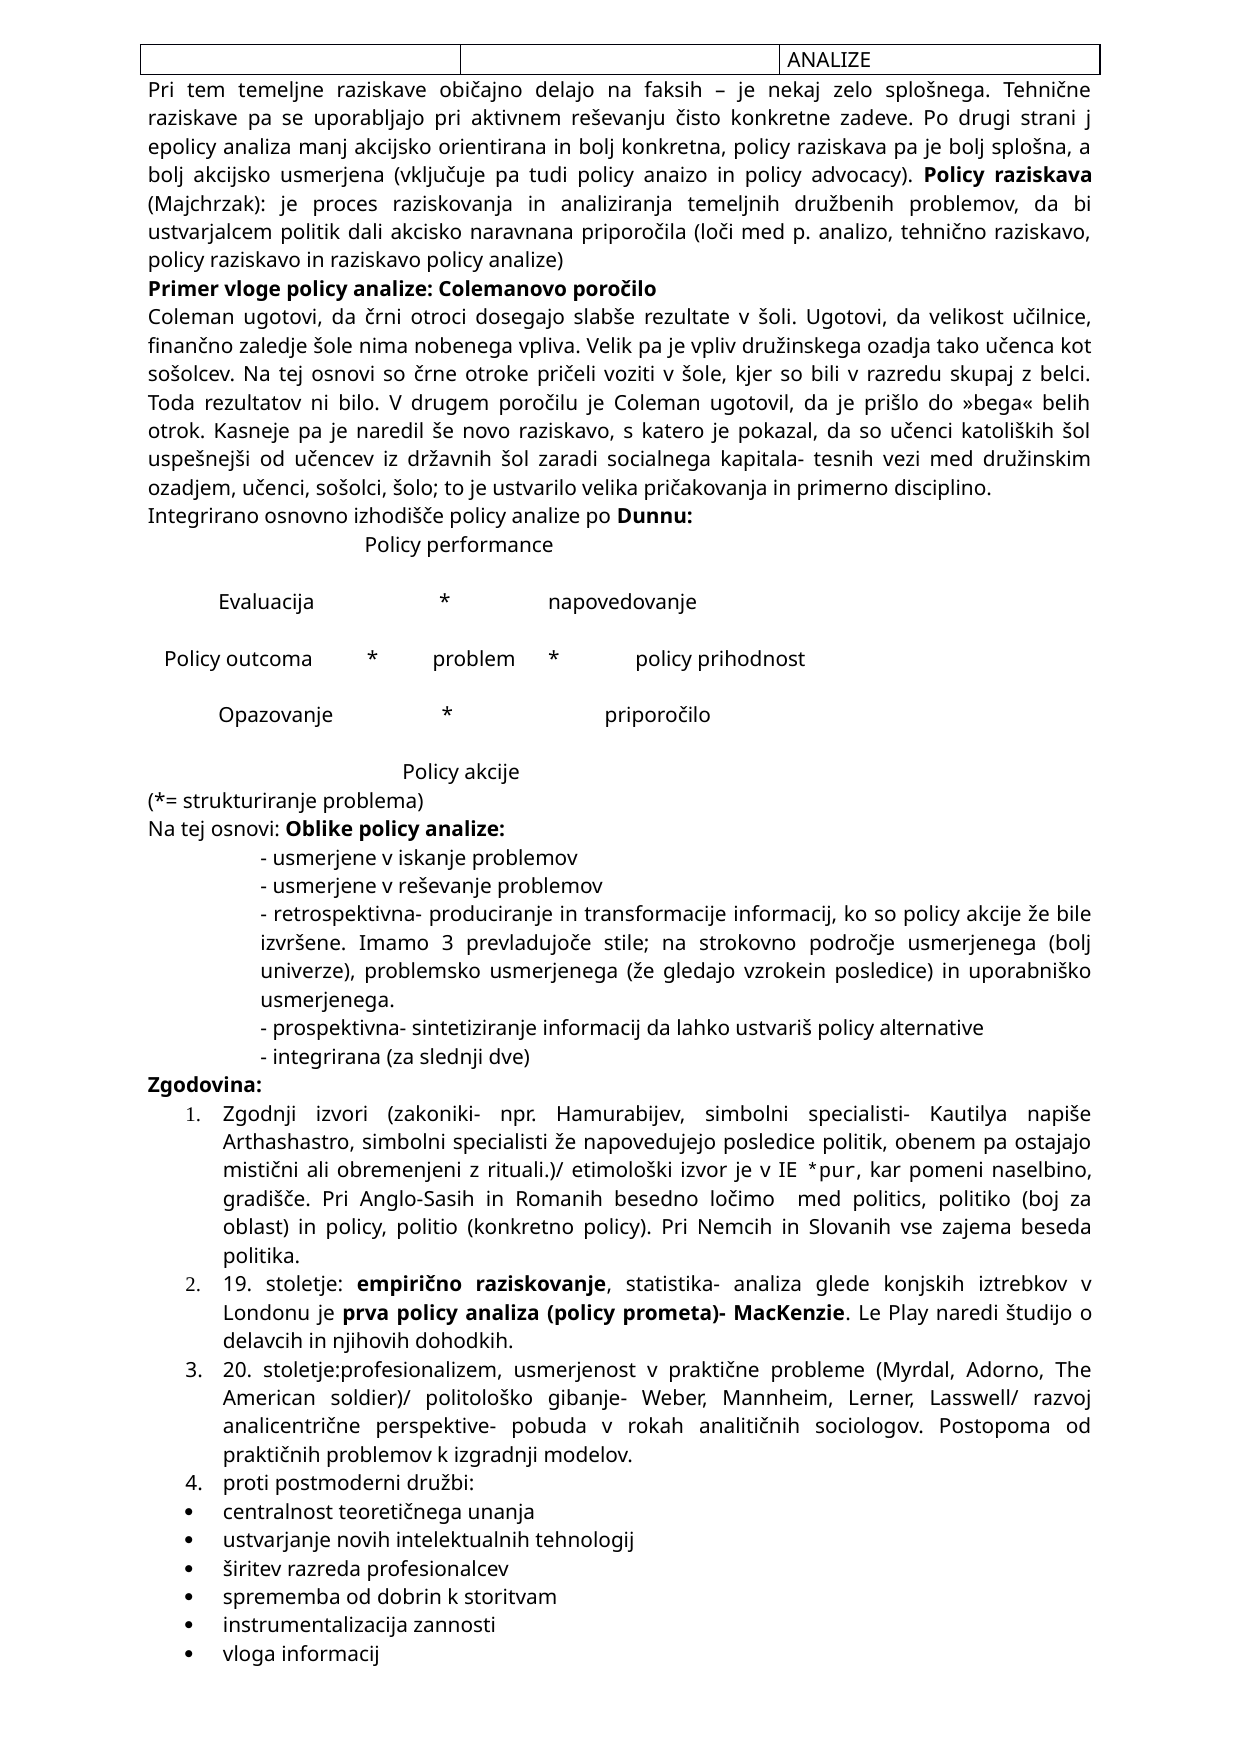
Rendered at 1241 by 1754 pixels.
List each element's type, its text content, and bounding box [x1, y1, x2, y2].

list ustvarjanje novih intelektualnih tehnologij [185, 1525, 1093, 1554]
text Primer vloge policy analize: Colemanovo poročilo [148, 274, 1093, 302]
list širitev razreda profesionalcev [185, 1554, 1093, 1582]
text Evaluacija * napovedovanje [148, 587, 1093, 615]
text - retrospektivna- produciranje in transformacije informacij, ko so policy akcije že bile izvršene. Imamo 3 prevladujoče stile; na strokovno področje usmerjenega (bolj univerze), problemsko usmerjenega (že gledajo vzrokein posledice) in uporabniško usmerjenega. [260, 899, 1093, 1013]
text (*= strukturiranje problema) [148, 786, 1093, 814]
text Integrirano osnovno izhodišče policy analize po Dunnu: [148, 501, 1093, 530]
list sprememba od dobrin k storitvam [185, 1582, 1093, 1611]
text - prospektivna- sintetiziranje informacij da lahko ustvariš policy alternative [260, 1013, 1093, 1042]
text Coleman ugotovi, da črni otroci dosegajo slabše rezultate v šoli. Ugotovi, da velikost učilnice, finančno zaledje šole nima nobenega vpliva. Velik pa je vpliv družinskega ozadja tako učenca kot sošolcev. Na tej osnovi so črne otroke pričeli voziti v šole, kjer so bili v razredu skupaj z belci. Toda rezultatov ni bilo. V drugem poročilu je Coleman ugotovil, da je prišlo do »bega« belih otrok. Kasneje pa je naredil še novo raziskavo, s katero je pokazal, da so učenci katoliških šol uspešnejši od učencev iz državnih šol zaradi socialnega kapitala- tesnih vezi med družinskim ozadjem, učenci, sošolci, šolo; to je ustvarilo velika pričakovanja in primerno disciplino. [148, 302, 1093, 501]
list proti postmoderni družbi: [185, 1468, 1093, 1497]
list centralnost teoretičnega unanja [185, 1497, 1093, 1525]
text Pri tem temeljne raziskave običajno delajo na faksih – je nekaj zelo splošnega. Tehnične raziskave pa se uporabljajo pri aktivnem reševanju čisto konkretne zadeve. Po drugi strani j epolicy analiza manj akcijsko orientirana in bolj konkretna, policy raziskava pa je bolj splošna, a bolj akcijsko usmerjena (vključuje pa tudi policy anaizo in policy advocacy). Policy raziskava (Majchrzak): je proces raziskovanja in analiziranja temeljnih družbenih problemov, da bi ustvarjalcem politik dali akcisko naravnana priporočila (loči med p. analizo, tehnično raziskavo, policy raziskavo in raziskavo policy analize) [148, 75, 1093, 274]
table_cell ANALIZE [780, 45, 1099, 74]
text Policy akcije [148, 757, 1093, 786]
text - usmerjene v iskanje problemov [260, 843, 1093, 871]
text - integrirana (za slednji dve) [260, 1042, 1093, 1070]
text Policy performance [148, 530, 1093, 558]
text Zgodovina: [148, 1070, 1093, 1099]
list instrumentalizacija zannosti [185, 1611, 1093, 1639]
text Policy outcoma * problem * policy prihodnost [148, 644, 1093, 672]
text - usmerjene v reševanje problemov [260, 871, 1093, 899]
table_cell [461, 45, 779, 74]
list Zgodnji izvori (zakoniki- npr. Hamurabijev, simbolni specialisti- Kautilya napiše Arthashastro, simbolni specialisti že napovedujejo posledice politik, obenem pa ostajajo mistični ali obremenjeni z rituali.)/ etimološki izvor je v IE *pur, kar pomeni naselbino, gradišče. Pri Anglo-Sasih in Romanih besedno ločimo med politics, politiko (boj za oblast) in policy, politio (konkretno policy). Pri Nemcih in Slovanih vse zajema beseda politika. [185, 1099, 1093, 1269]
list 19. stoletje: empirično raziskovanje, statistika- analiza glede konjskih iztrebkov v Londonu je prva policy analiza (policy prometa)- MacKenzie. Le Play naredi študijo o delavcih in njihovih dohodkih. [185, 1269, 1093, 1355]
text Opazovanje * priporočilo [148, 701, 1093, 729]
table_cell [141, 45, 460, 74]
list vloga informacij [185, 1639, 1093, 1667]
list 20. stoletje:profesionalizem, usmerjenost v praktične probleme (Myrdal, Adorno, The American soldier)/ politološko gibanje- Weber, Mannheim, Lerner, Lasswell/ razvoj analicentrične perspektive- pobuda v rokah analitičnih sociologov. Postopoma od praktičnih problemov k izgradnji modelov. [185, 1355, 1093, 1468]
text Na tej osnovi: Oblike policy analize: [148, 814, 1093, 843]
